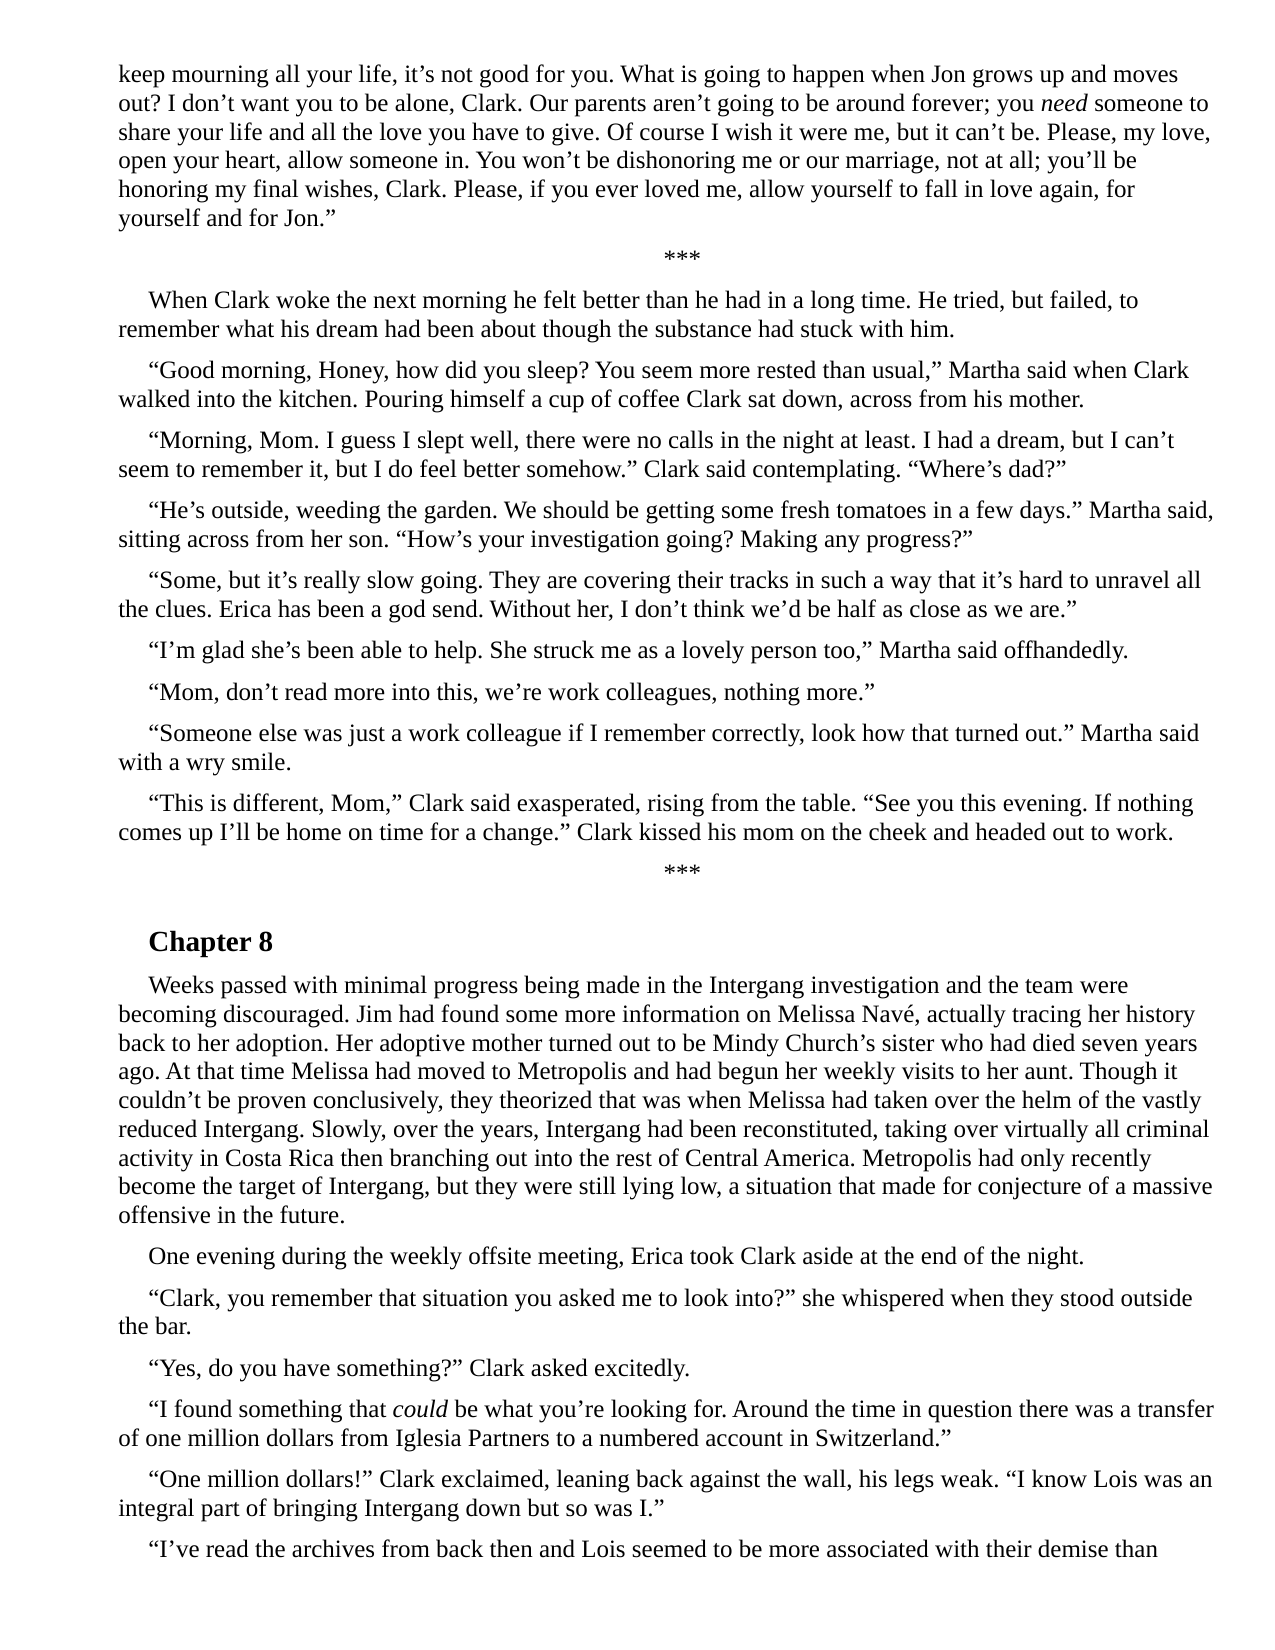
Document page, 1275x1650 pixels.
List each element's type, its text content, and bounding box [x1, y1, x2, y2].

text “I’ve read the archives from back then and Lois seemed to be more associated with their demise than [118, 1534, 1216, 1563]
text “Mom, don’t read more into this, we’re work colleagues, nothing more.” [118, 677, 1216, 705]
text “Clark, you remember that situation you asked me to look into?” she whispered when they stood outside the bar. [118, 1283, 1216, 1340]
text “Some, but it’s really slow going. They are covering their tracks in such a way that it’s hard to unravel all the clues. Erica has been a god send. Without her, I don’t think we’d be half as close as we are.” [118, 565, 1216, 623]
text Weeks passed with minimal progress being made in the Intergang investigation and the team were becoming discouraged. Jim had found some more information on Melissa Navé, actually tracing her history back to her adoption. Her adoptive mother turned out to be Mindy Church’s sister who had died seven years ago. At that time Melissa had moved to Metropolis and had begun her weekly visits to her aunt. Though it couldn’t be proven conclusively, they theorized that was when Melissa had taken over the helm of the vastly reduced Intergang. Slowly, over the years, Intergang had been reconstituted, taking over virtually all criminal activity in Costa Rica then branching out into the rest of Central America. Metropolis had only recently become the target of Intergang, but they were still lying low, a situation that made for conjecture of a massive offensive in the future. [118, 970, 1216, 1229]
text “Morning, Mom. I guess I slept well, there were no calls in the night at least. I had a dream, but I can’t seem to remember it, but I do feel better somehow.” Clark said contemplating. “Where’s dad?” [118, 425, 1216, 483]
text “I’m glad she’s been able to help. She struck me as a lovely person too,” Martha said offhandedly. [118, 635, 1216, 664]
text “He’s outside, weeding the garden. We should be getting some fresh tomatoes in a few days.” Martha said, sitting across from her son. “How’s your investigation going? Making any progress?” [118, 495, 1216, 553]
text “Someone else was just a work colleague if I remember correctly, look how that turned out.” Martha said with a wry smile. [118, 718, 1216, 775]
text One evening during the weekly offsite meeting, Erica took Clark aside at the end of the night. [118, 1241, 1216, 1270]
text *** [118, 244, 1216, 273]
text “Yes, do you have something?” Clark asked excitedly. [118, 1353, 1216, 1381]
text “This is different, Mom,” Clark said exasperated, rising from the table. “See you this evening. If nothing comes up I’ll be home on time for a change.” Clark kissed his mom on the cheek and headed out to work. [118, 788, 1216, 845]
text keep mourning all your life, it’s not good for you. What is going to happen when Jon grows up and moves out? I don’t want you to be alone, Clark. Our parents aren’t going to be around forever; you need someone to share your life and all the love you have to give. Of course I wish it were me, but it can’t be. Please, my love, open your heart, allow someone in. You won’t be dishonoring me or our marriage, not at all; you’ll be honoring my final wishes, Clark. Please, if you ever loved me, allow yourself to fall in love again, for yourself and for Jon.” [118, 59, 1216, 232]
text “I found something that could be what you’re looking for. Around the time in question there was a transfer of one million dollars from Iglesia Partners to a numbered account in Switzerland.” [118, 1394, 1216, 1451]
subtitle Chapter 8 [118, 924, 1216, 958]
text “Good morning, Honey, how did you sleep? You seem more rested than usual,” Martha said when Clark walked into the kitchen. Pouring himself a cup of coffee Clark sat down, across from his mother. [118, 355, 1216, 413]
text *** [118, 858, 1216, 887]
text “One million dollars!” Clark exclaimed, leaning back against the wall, his legs weak. “I know Lois was an integral part of bringing Intergang down but so was I.” [118, 1464, 1216, 1521]
text When Clark woke the next morning he felt better than he had in a long time. He tried, but failed, to remember what his dream had been about though the substance had stuck with him. [118, 285, 1216, 343]
